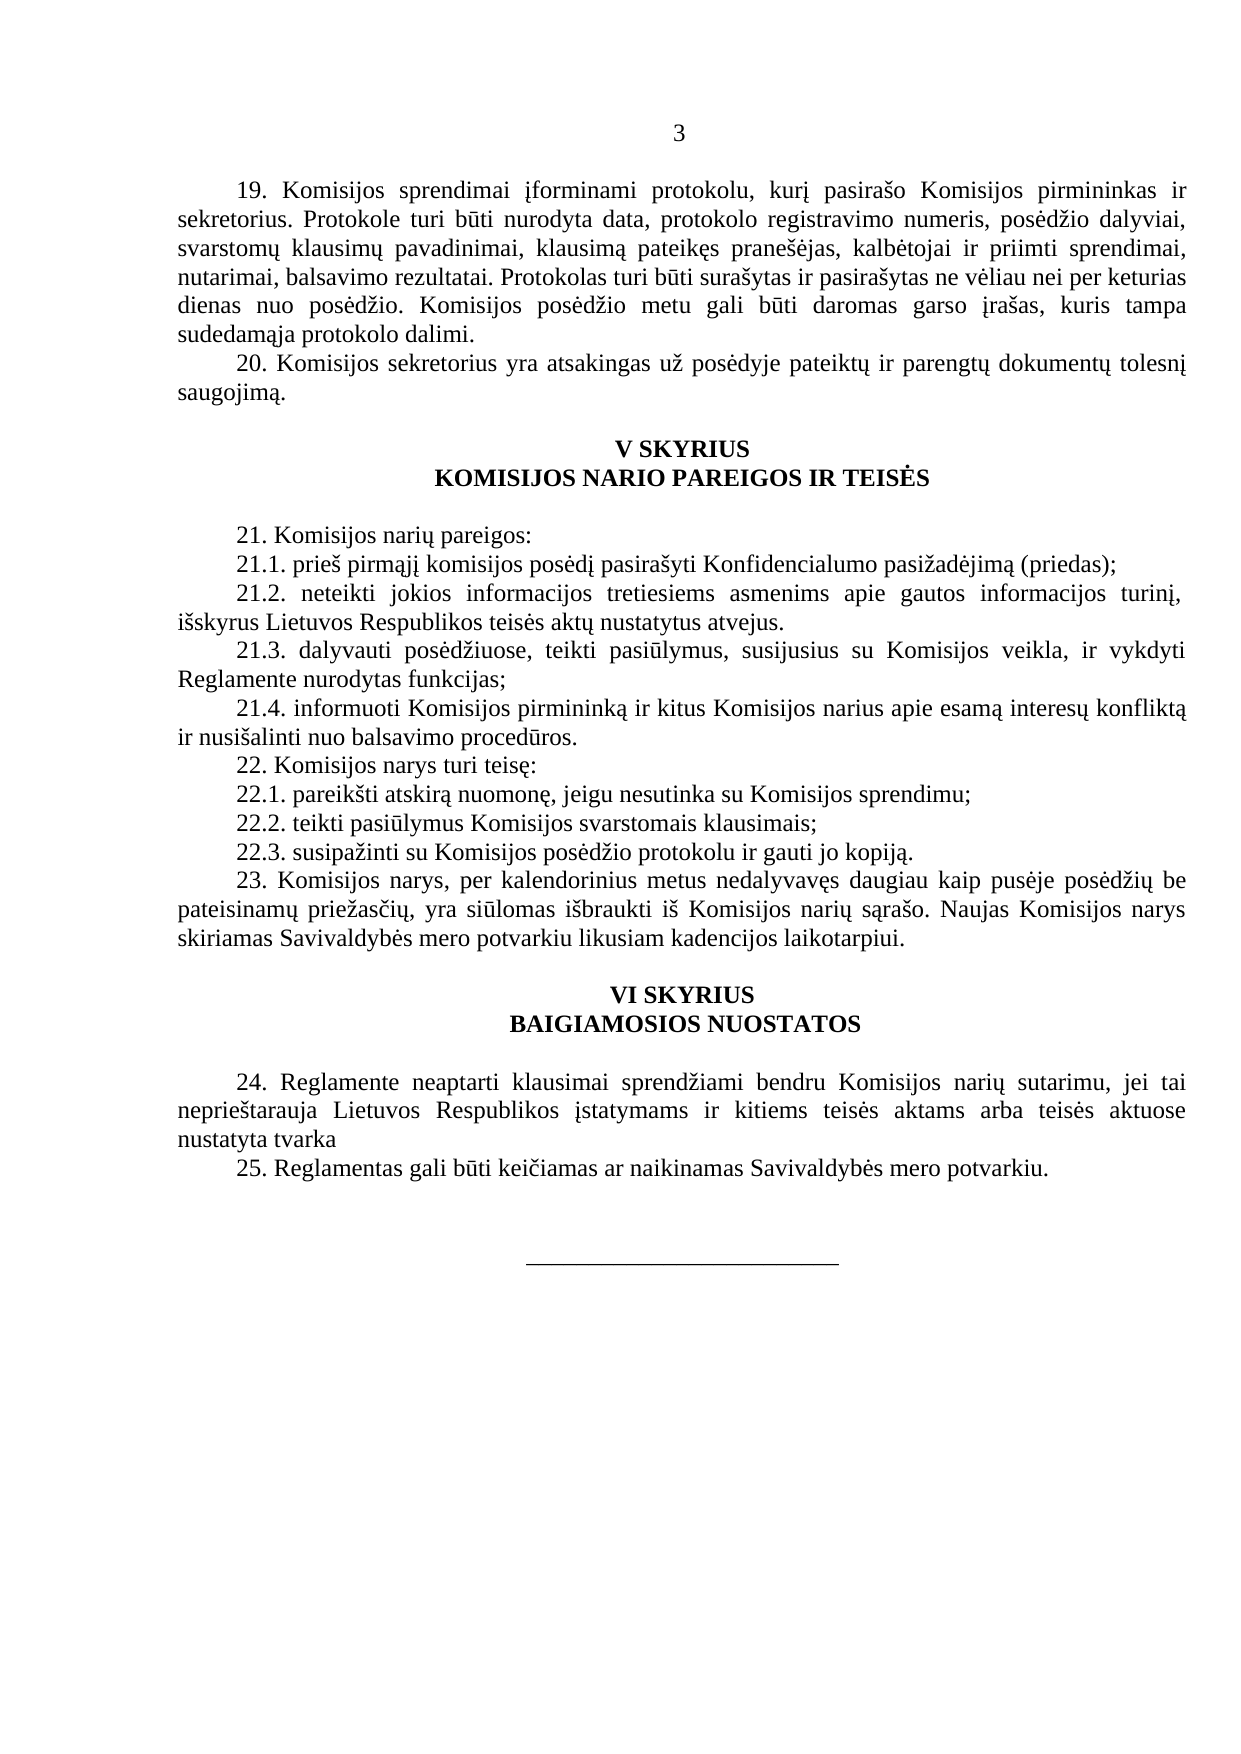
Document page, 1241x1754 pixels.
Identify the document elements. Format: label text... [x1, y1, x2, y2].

text 21.1. prieš pirmąjį komisijos posėdį pasirašyti Konfidencialumo pasižadėjimą (priedas); [177, 549, 1182, 578]
text KOMISIJOS NARIO PAREIGOS IR TEISĖS [177, 463, 1187, 492]
text 22. Komisijos narys turi teisę: [177, 751, 1187, 779]
text BAIGIAMOSIOS NUOSTATOS [177, 1009, 1187, 1038]
text _________________________ [177, 1239, 1187, 1268]
text V SKYRIUS [177, 434, 1187, 463]
text 23. Komisijos narys, per kalendorinius metus nedalyvavęs daugiau kaip pusėje posėdžių be pateisinamų priežasčių, yra siūlomas išbraukti iš Komisijos narių sąrašo. Naujas Komisijos narys skiriamas Savivaldybės mero potvarkiu likusiam kadencijos laikotarpiui. [177, 866, 1187, 952]
text 22.1. pareikšti atskirą nuomonę, jeigu nesutinka su Komisijos sprendimu; [177, 779, 1187, 808]
text 22.2. teikti pasiūlymus Komisijos svarstomais klausimais; [177, 808, 1187, 837]
text VI SKYRIUS [177, 981, 1187, 1009]
text 20. Komisijos sekretorius yra atsakingas už posėdyje pateiktų ir parengtų dokumentų tolesnį saugojimą. [177, 348, 1187, 406]
text 21. Komisijos narių pareigos: [177, 521, 1187, 549]
text 25. Reglamentas gali būti keičiamas ar naikinamas Savivaldybės mero potvarkiu. [177, 1153, 1187, 1182]
text 21.2. neteikti jokios informacijos tretiesiems asmenims apie gautos informacijos turinį, išskyrus Lietuvos Respublikos teisės aktų nustatytus atvejus. [177, 578, 1182, 636]
text 22.3. susipažinti su Komisijos posėdžio protokolu ir gauti jo kopiją. [177, 837, 1187, 866]
text 21.3. dalyvauti posėdžiuose, teikti pasiūlymus, susijusius su Komisijos veikla, ir vykdyti Reglamente nurodytas funkcijas; [177, 636, 1187, 693]
text 24. Reglamente neaptarti klausimai sprendžiami bendru Komisijos narių sutarimu, jei tai neprieštarauja Lietuvos Respublikos įstatymams ir kitiems teisės aktams arba teisės aktuose nustatyta tvarka [177, 1067, 1187, 1153]
text 21.4. informuoti Komisijos pirmininką ir kitus Komisijos narius apie esamą interesų konfliktą ir nusišalinti nuo balsavimo procedūros. [177, 693, 1187, 751]
text 19. Komisijos sprendimai įforminami protokolu, kurį pasirašo Komisijos pirmininkas ir sekretorius. Protokole turi būti nurodyta data, protokolo registravimo numeris, posėdžio dalyviai, svarstomų klausimų pavadinimai, klausimą pateikęs pranešėjas, kalbėtojai ir priimti sprendimai, nutarimai, balsavimo rezultatai. Protokolas turi būti surašytas ir pasirašytas ne vėliau nei per keturias dienas nuo posėdžio. Komisijos posėdžio metu gali būti daromas garso įrašas, kuris tampa sudedamąja protokolo dalimi. [177, 176, 1187, 348]
